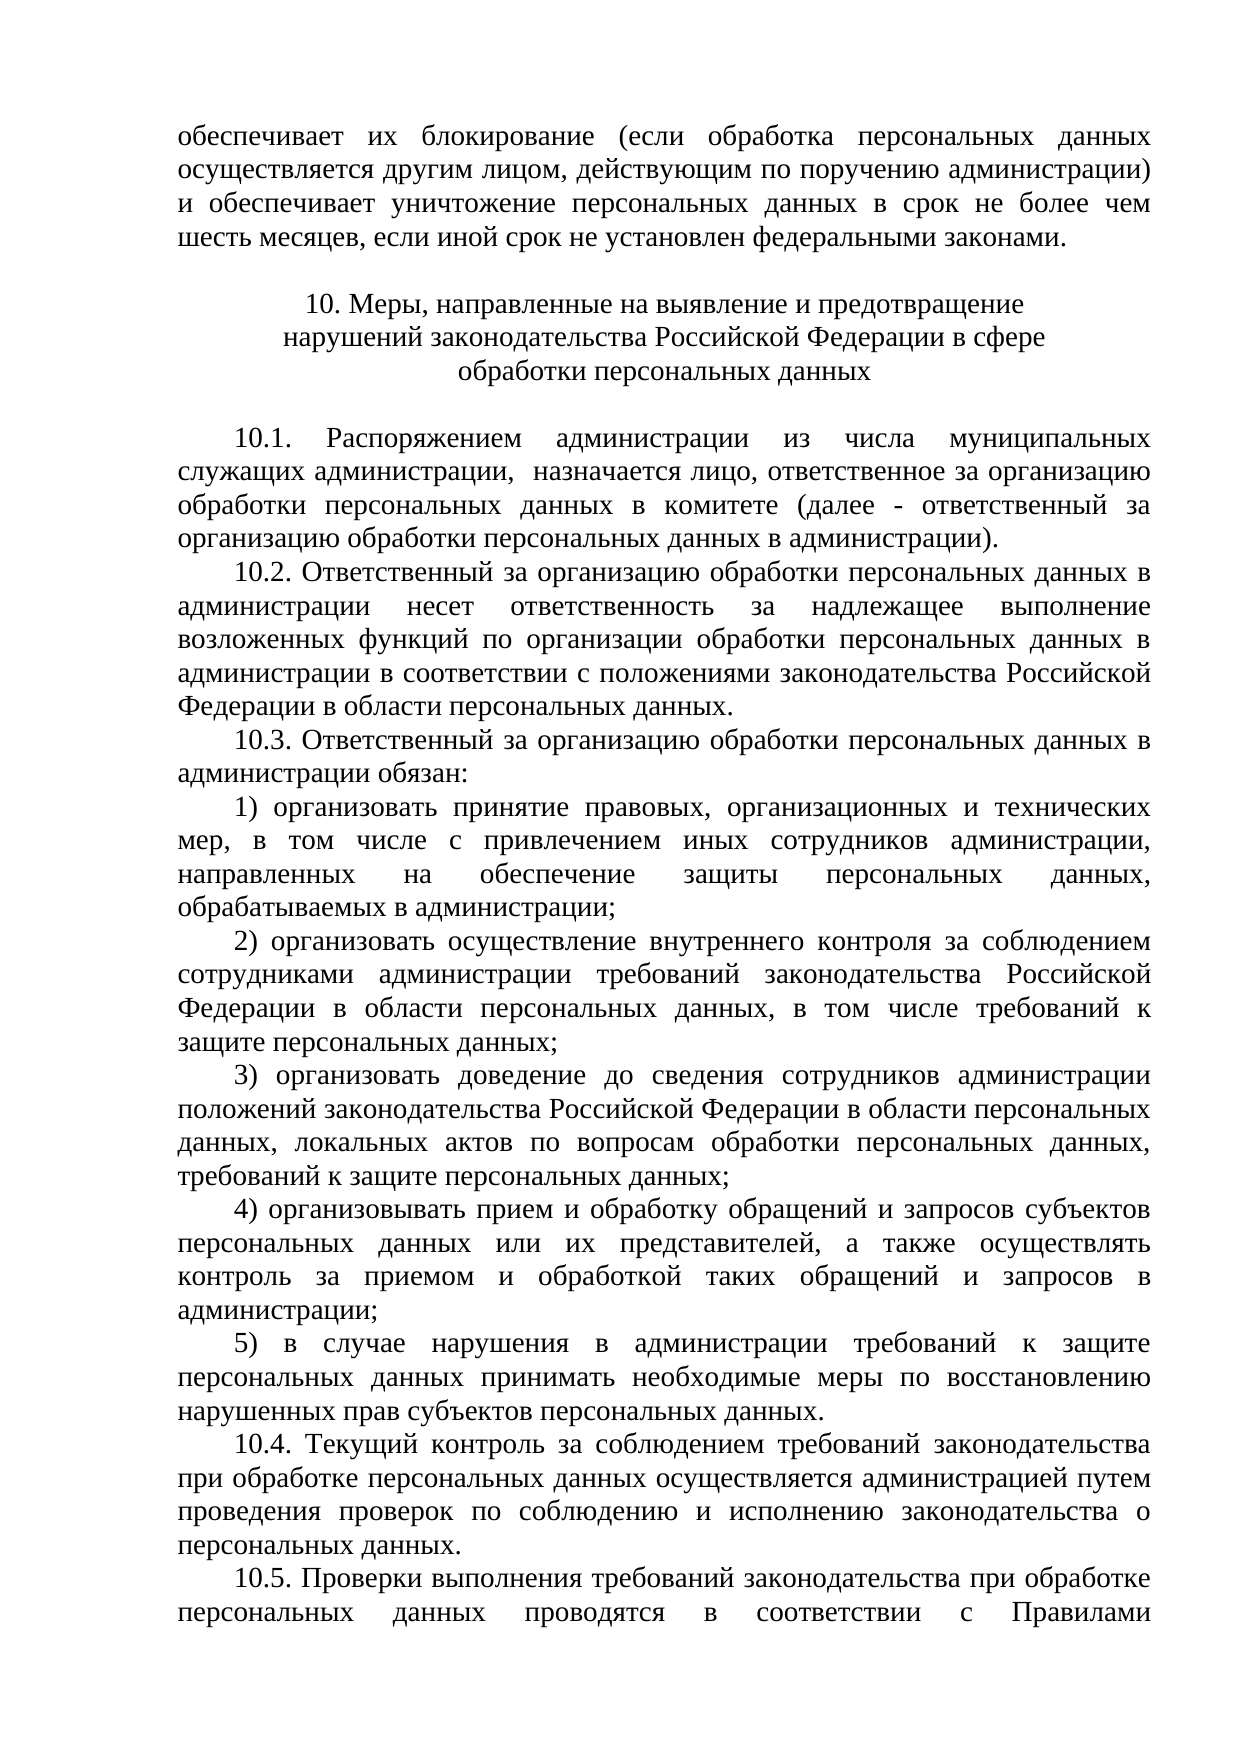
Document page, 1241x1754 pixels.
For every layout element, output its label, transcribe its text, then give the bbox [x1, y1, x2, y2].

text 10.3. Ответственный за организацию обработки персональных данных в администрации обязан: [177, 722, 1152, 789]
text 1) организовать принятие правовых, организационных и технических мер, в том числе с привлечением иных сотрудников администрации, направленных на обеспечение защиты персональных данных, обрабатываемых в администрации; [177, 789, 1152, 923]
text 2) организовать осуществление внутреннего контроля за соблюдением сотрудниками администрации требований законодательства Российской Федерации в области персональных данных, в том числе требований к защите персональных данных; [177, 923, 1152, 1057]
text 4) организовывать прием и обработку обращений и запросов субъектов персональных данных или их представителей, а также осуществлять контроль за приемом и обработкой таких обращений и запросов в администрации; [177, 1191, 1152, 1326]
subtitle 10. Меры, направленные на выявление и предотвращение [177, 286, 1152, 319]
text 5) в случае нарушения в администрации требований к защите персональных данных принимать необходимые меры по восстановлению нарушенных прав субъектов персональных данных. [177, 1326, 1152, 1426]
text 10.1. Распоряжением администрации из числа муниципальных служащих администрации, назначается лицо, ответственное за организацию обработки персональных данных в комитете (далее - ответственный за организацию обработки персональных данных в администрации). [177, 420, 1152, 554]
text 10.2. Ответственный за организацию обработки персональных данных в администрации несет ответственность за надлежащее выполнение возложенных функций по организации обработки персональных данных в администрации в соответствии с положениями законодательства Российской Федерации в области персональных данных. [177, 554, 1152, 722]
text обработки персональных данных [177, 353, 1152, 386]
text нарушений законодательства Российской Федерации в сфере [177, 319, 1152, 353]
text обеспечивает их блокирование (если обработка персональных данных осуществляется другим лицом, действующим по поручению администрации) и обеспечивает уничтожение персональных данных в срок не более чем шесть месяцев, если иной срок не установлен федеральными законами. [177, 118, 1152, 252]
text 10.4. Текущий контроль за соблюдением требований законодательства при обработке персональных данных осуществляется администрацией путем проведения проверок по соблюдению и исполнению законодательства о персональных данных. [177, 1426, 1152, 1560]
text 10.5. Проверки выполнения требований законодательства при обработке персональных данных проводятся в соответствии с Правилами [177, 1560, 1152, 1627]
text 3) организовать доведение до сведения сотрудников администрации положений законодательства Российской Федерации в области персональных данных, локальных актов по вопросам обработки персональных данных, требований к защите персональных данных; [177, 1057, 1152, 1191]
